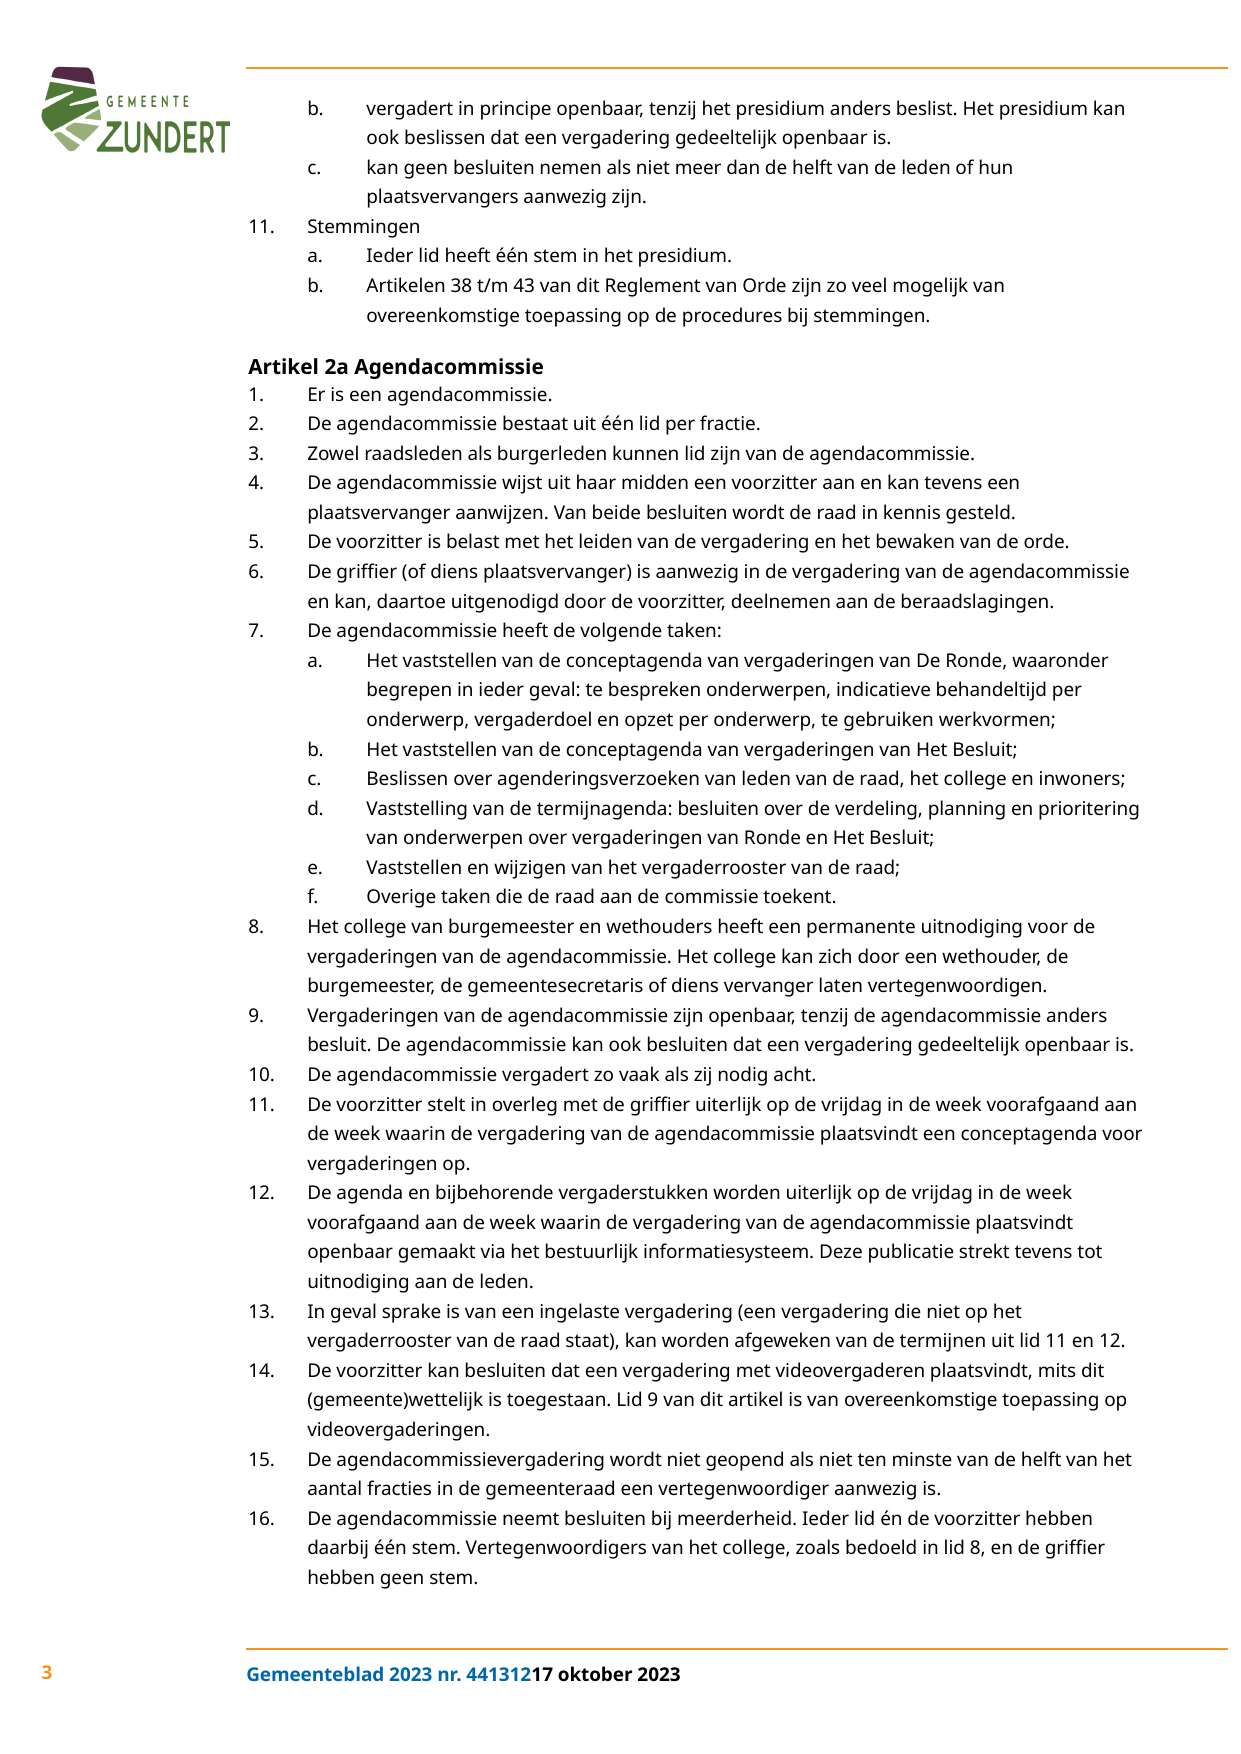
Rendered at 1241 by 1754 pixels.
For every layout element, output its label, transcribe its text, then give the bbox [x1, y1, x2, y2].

list Vaststelling van de termijnagenda: besluiten over de verdeling, planning en prioritering van onderwerpen over vergaderingen van Ronde en Het Besluit; [307, 795, 1152, 850]
list vergadert in principe openbaar, tenzij het presidium anders beslist. Het presidium kan ook beslissen dat een vergadering gedeeltelijk openbaar is. [307, 95, 1152, 150]
list Overige taken die de raad aan de commissie toekent. [307, 884, 1152, 909]
list Het college van burgemeester en wethouders heeft een permanente uitnodiging voor de vergaderingen van de agendacommissie. Het college kan zich door een wethouder, de burgemeester, de gemeentesecretaris of diens vervanger laten vertegenwoordigen. [248, 913, 1152, 998]
list Het vaststellen van de conceptagenda van vergaderingen van Het Besluit; [307, 736, 1152, 761]
list De griffier (of diens plaatsvervanger) is aanwezig in de vergadering van de agendacommissie en kan, daartoe uitgenodigd door de voorzitter, deelnemen aan de beraadslagingen. [248, 558, 1152, 613]
list De voorzitter is belast met het leiden van de vergadering en het bewaken van de orde. [248, 529, 1152, 554]
text Artikel 2a Agendacommissie [248, 352, 1152, 381]
list Er is een agendacommissie. [248, 381, 1152, 406]
list Beslissen over agenderingsverzoeken van leden van de raad, het college en inwoners; [307, 765, 1152, 791]
list De agendacommissie bestaat uit één lid per fractie. [248, 410, 1152, 436]
list Artikelen 38 t/m 43 van dit Reglement van Orde zijn zo veel mogelijk van overeenkomstige toepassing op de procedures bij stemmingen. [307, 272, 1152, 328]
list Zowel raadsleden als burgerleden kunnen lid zijn van de agendacommissie. [248, 440, 1152, 466]
picture [41, 47, 231, 172]
list Vaststellen en wijzigen van het vergaderrooster van de raad; [307, 854, 1152, 880]
list De agendacommissie neemt besluiten bij meerderheid. Ieder lid én de voorzitter hebben daarbij één stem. Vertegenwoordigers van het college, zoals bedoeld in lid 8, en de griffier hebben geen stem. [248, 1505, 1152, 1590]
list De voorzitter kan besluiten dat een vergadering met videovergaderen plaatsvindt, mits dit (gemeente)wettelijk is toegestaan. Lid 9 van dit artikel is van overeenkomstige toepassing op videovergaderingen. [248, 1357, 1152, 1442]
list Vergaderingen van de agendacommissie zijn openbaar, tenzij de agendacommissie anders besluit. De agendacommissie kan ook besluiten dat een vergadering gedeeltelijk openbaar is. [248, 1002, 1152, 1057]
list De agendacommissie heeft de volgende taken: [248, 617, 1152, 643]
list Ieder lid heeft één stem in het presidium. [307, 243, 1152, 268]
list De agendacommissie wijst uit haar midden een voorzitter aan en kan tevens een plaatsvervanger aanwijzen. Van beide besluiten wordt de raad in kennis gesteld. [248, 469, 1152, 525]
list kan geen besluiten nemen als niet meer dan de helft van de leden of hun plaatsvervangers aanwezig zijn. [307, 154, 1152, 209]
list De agendacommissie vergadert zo vaak als zij nodig acht. [248, 1061, 1152, 1087]
list Stemmingen [248, 213, 1152, 239]
list Het vaststellen van de conceptagenda van vergaderingen van De Ronde, waaronder begrepen in ieder geval: te bespreken onderwerpen, indicatieve behandeltijd per onderwerp, vergaderdoel en opzet per onderwerp, te gebruiken werkvormen; [307, 647, 1152, 732]
list De voorzitter stelt in overleg met de griffier uiterlijk op de vrijdag in de week voorafgaand aan de week waarin de vergadering van de agendacommissie plaatsvindt een conceptagenda voor vergaderingen op. [248, 1091, 1152, 1176]
list In geval sprake is van een ingelaste vergadering (een vergadering die niet op het vergaderrooster van de raad staat), kan worden afgeweken van de termijnen uit lid 11 en 12. [248, 1298, 1152, 1353]
list De agenda en bijbehorende vergaderstukken worden uiterlijk op de vrijdag in de week voorafgaand aan de week waarin de vergadering van de agendacommissie plaatsvindt openbaar gemaakt via het bestuurlijk informatiesysteem. Deze publicatie strekt tevens tot uitnodiging aan de leden. [248, 1179, 1152, 1294]
list De agendacommissievergadering wordt niet geopend als niet ten minste van de helft van het aantal fracties in de gemeenteraad een vertegenwoordiger aanwezig is. [248, 1446, 1152, 1501]
